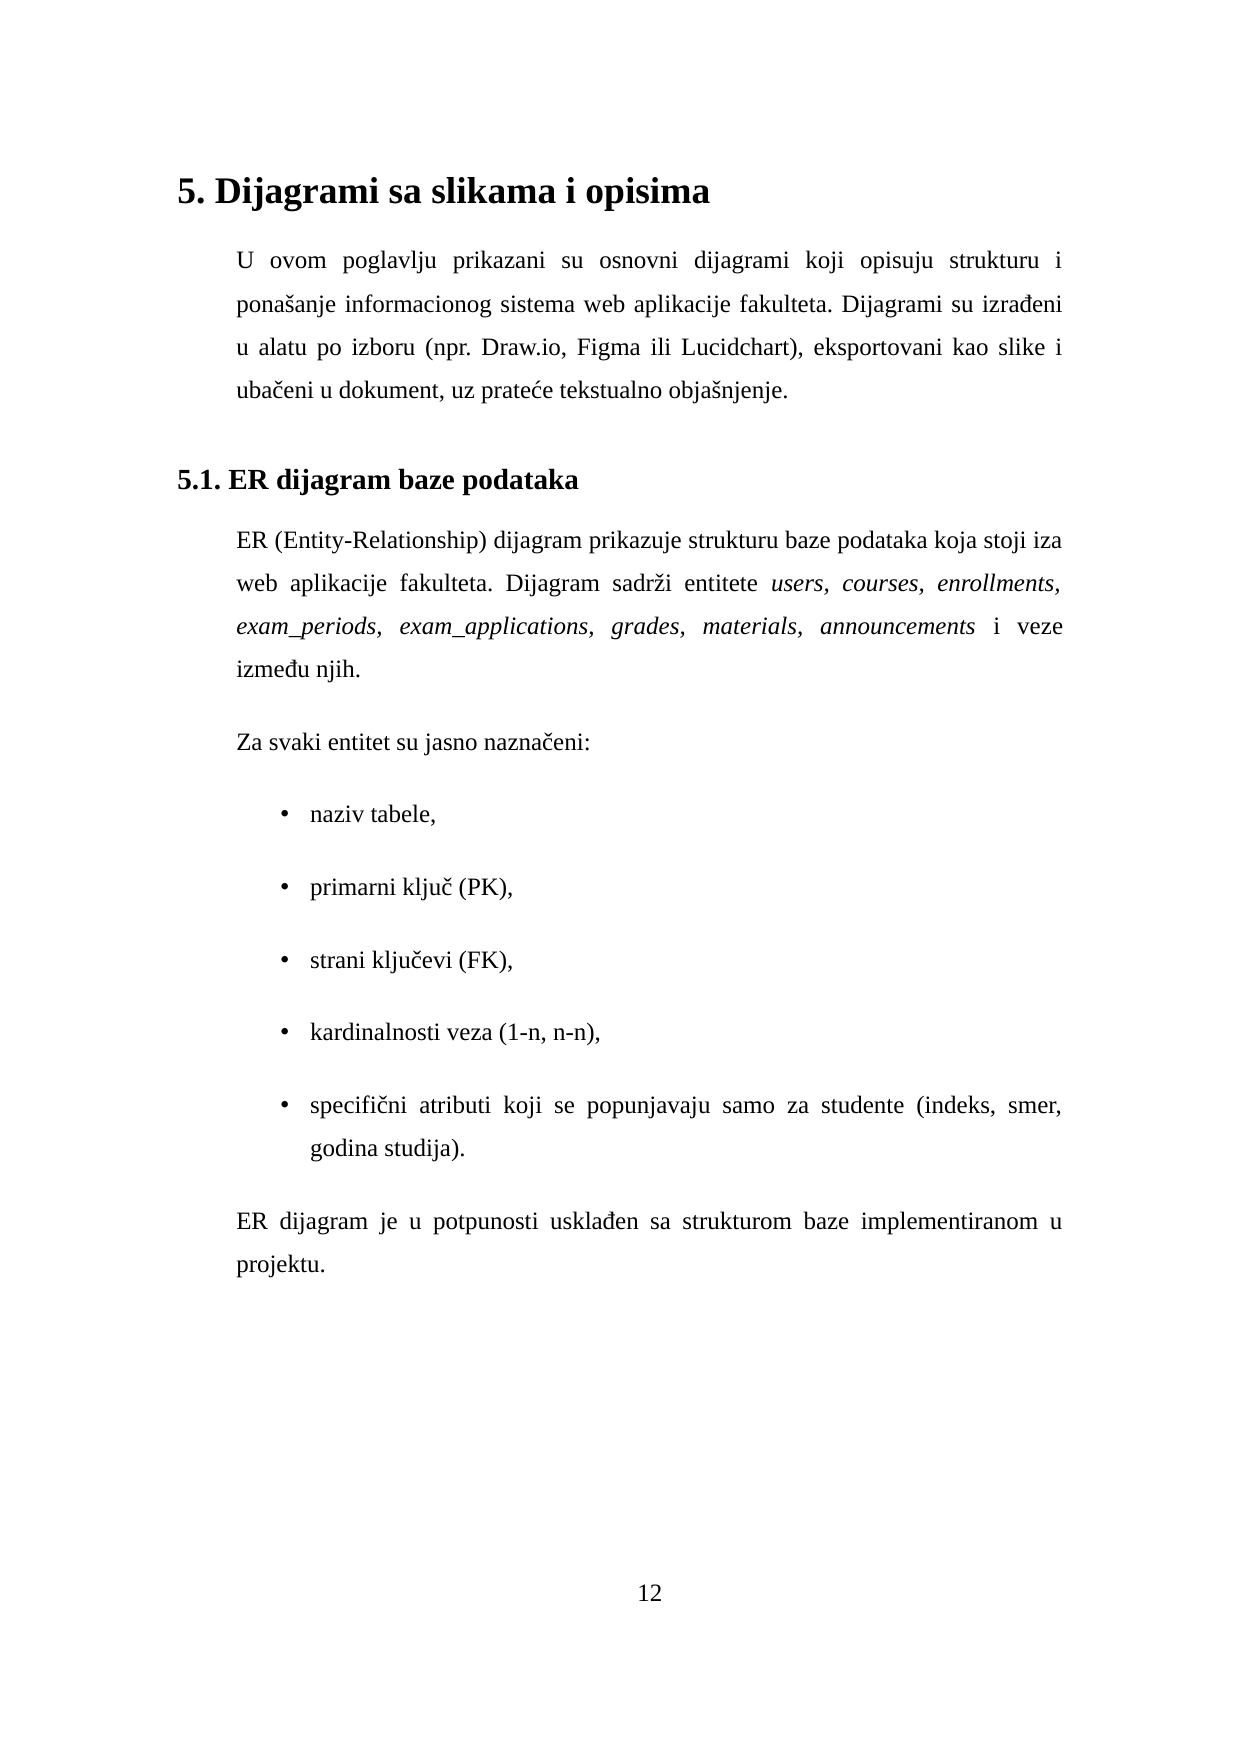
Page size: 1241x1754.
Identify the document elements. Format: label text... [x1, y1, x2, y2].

list strani ključevi (FK), [280, 945, 1063, 973]
text U ovom poglavlju prikazani su osnovni dijagrami koji opisuju strukturu i ponašanje informacionog sistema web aplikacije fakulteta. Dijagrami su izrađeni u alatu po izboru (npr. Draw.io, Figma ili Lucidchart), eksportovani kao slike i ubačeni u dokument, uz prateće tekstualno objašnjenje. [236, 246, 1063, 404]
text Za svaki entitet su jasno naznačeni: [236, 727, 1063, 756]
subtitle 5. Dijagrami sa slikama i opisima [177, 168, 1122, 212]
text ER (Entity-Relationship) dijagram prikazuje strukturu baze podataka koja stoji iza web aplikacije fakulteta. Dijagram sadrži entitete users, courses, enrollments, exam_periods, exam_applications, grades, materials, announcements i veze između njih. [236, 525, 1063, 683]
subtitle 5.1. ER dijagram baze podataka [177, 462, 1122, 496]
list primarni ključ (PK), [280, 872, 1063, 901]
list specifični atributi koji se popunjavaju samo za studente (indeks, smer, godina studija). [280, 1090, 1063, 1162]
text ER dijagram je u potpunosti usklađen sa strukturom baze implementiranom u projektu. [236, 1206, 1063, 1278]
list naziv tabele, [280, 799, 1063, 828]
list kardinalnosti veza (1-n, n-n), [280, 1017, 1063, 1046]
